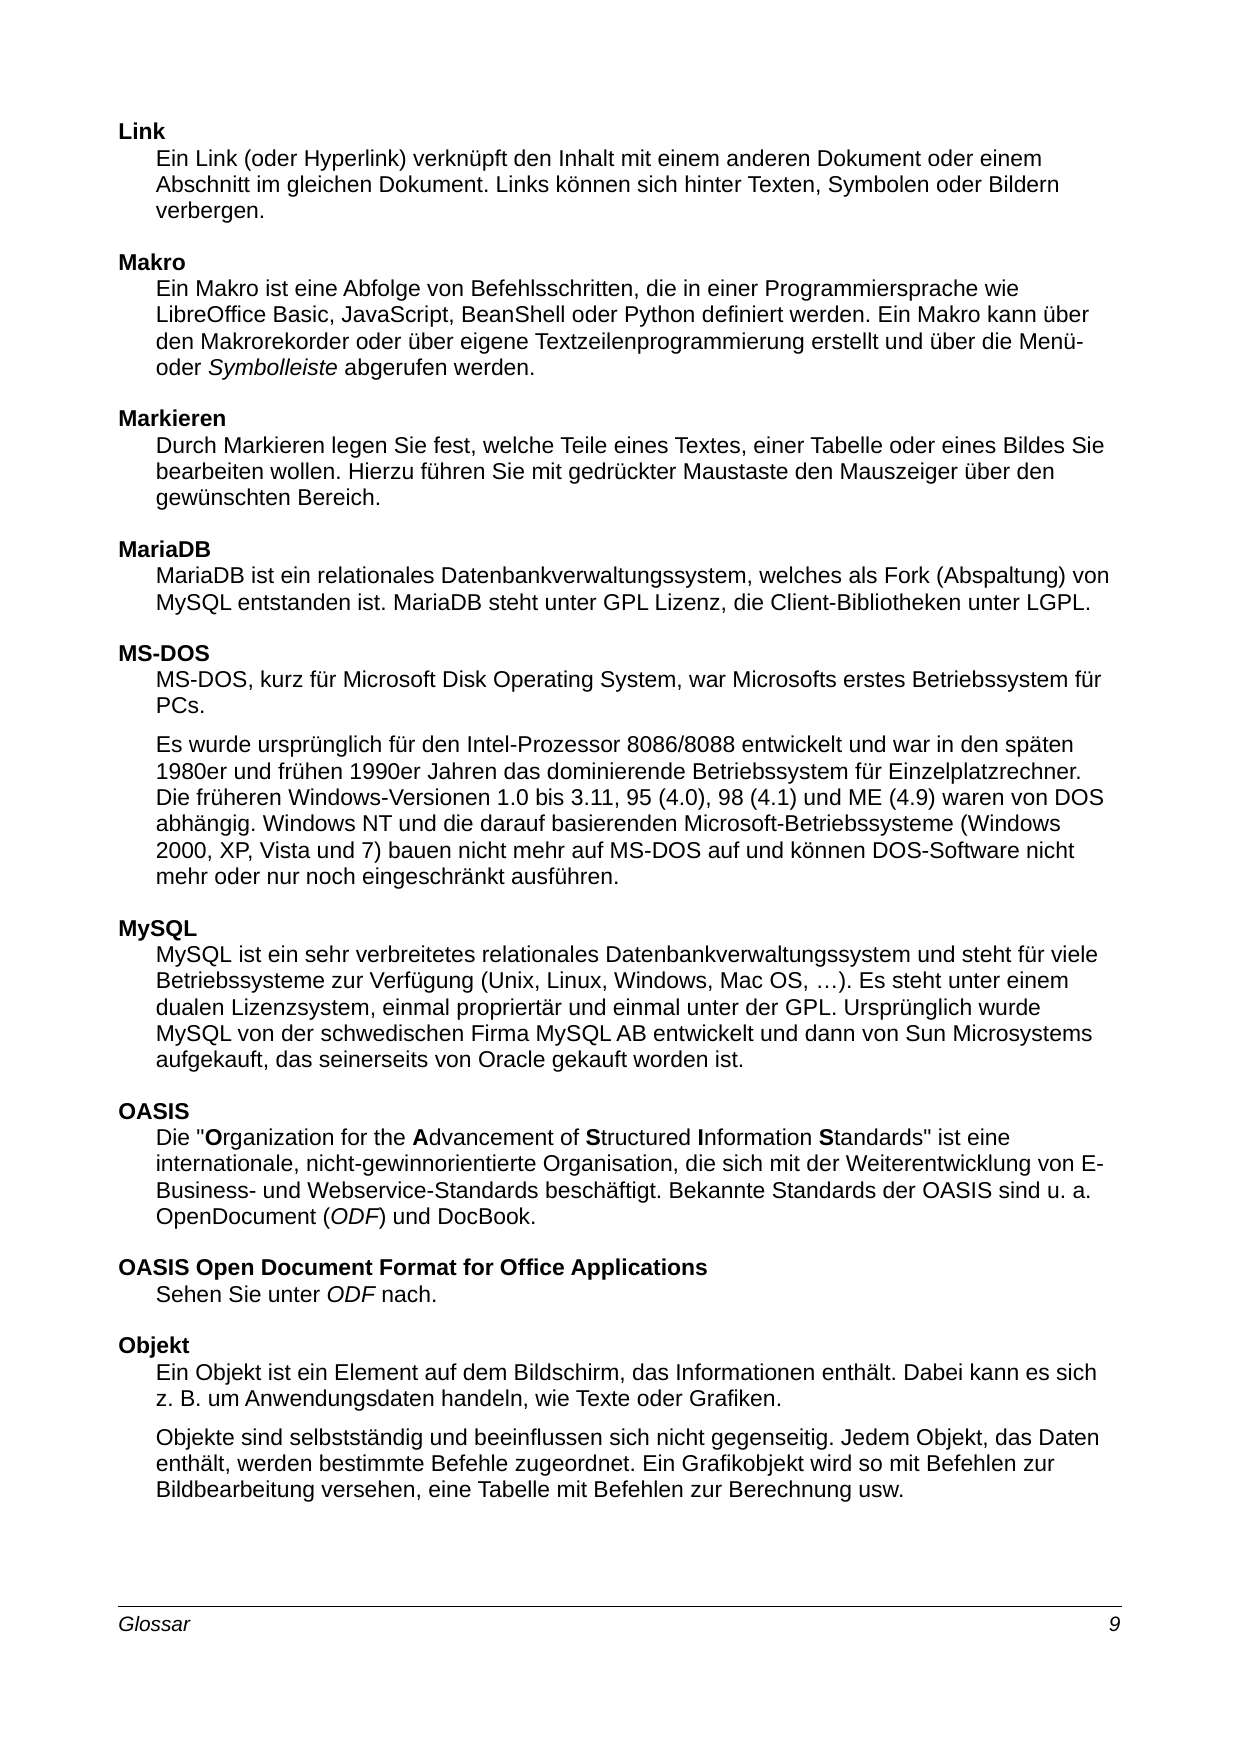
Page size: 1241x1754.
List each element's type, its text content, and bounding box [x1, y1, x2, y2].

text Ein Objekt ist ein Element auf dem Bildschirm, das Informationen enthält. Dabei kann es sich z. B. um Anwendungsdaten handeln, wie Texte oder Grafiken. [156, 1358, 1122, 1411]
list MySQL [118, 914, 1122, 941]
list OASIS Open Document Format for Office Applications [118, 1254, 1122, 1281]
text Durch Markieren legen Sie fest, welche Teile eines Textes, einer Tabelle oder eines Bildes Sie bearbeiten wollen. Hierzu führen Sie mit gedrückter Maustaste den Mauszeiger über den gewünschten Bereich. [156, 432, 1122, 511]
list MariaDB [118, 536, 1122, 562]
text MySQL ist ein sehr verbreitetes relationales Datenbankverwaltungssystem und steht für viele Betriebssysteme zur Verfügung (Unix, Linux, Windows, Mac OS, …). Es steht unter einem dualen Lizenzsystem, einmal propriertär und einmal unter der GPL. Ursprünglich wurde MySQL von der schwedischen Firma MySQL AB entwickelt und dann von Sun Microsystems aufgekauft, das seinerseits von Oracle gekauft worden ist. [156, 941, 1122, 1073]
text Es wurde ursprünglich für den Intel-Prozessor 8086/8088 entwickelt und war in den späten 1980er und frühen 1990er Jahren das dominierende Betriebssystem für Einzelplatzrechner. Die früheren Windows-Versionen 1.0 bis 3.11, 95 (4.0), 98 (4.1) und ME (4.9) waren von DOS abhängig. Windows NT und die darauf basierenden Microsoft-Betriebssysteme (Windows 2000, XP, Vista und 7) bauen nicht mehr auf MS-DOS auf und können DOS-Software nicht mehr oder nur noch eingeschränkt ausführen. [156, 731, 1122, 889]
list Objekt [118, 1332, 1122, 1358]
list Makro [118, 248, 1122, 275]
text MS-DOS, kurz für Microsoft Disk Operating System, war Microsofts erstes Betriebssystem für PCs. [156, 666, 1122, 719]
text Die "Organization for the Advancement of Structured Information Standards" ist eine internationale, nicht-gewinnorientierte Organisation, die sich mit der Weiterentwicklung von E-Business- und Webservice-Standards beschäftigt. Bekannte Standards der OASIS sind u. a. OpenDocument (ODF) und DocBook. [156, 1124, 1122, 1229]
list OASIS [118, 1098, 1122, 1124]
list Link [118, 118, 1122, 144]
text MariaDB ist ein relationales Datenbankverwaltungssystem, welches als Fork (Abspaltung) von MySQL entstanden ist. MariaDB steht unter GPL Lizenz, die Client-Bibliotheken unter LGPL. [156, 562, 1122, 615]
list MS-DOS [118, 640, 1122, 666]
list Markieren [118, 405, 1122, 432]
text Objekte sind selbstständig und beeinflussen sich nicht gegenseitig. Jedem Objekt, das Daten enthält, werden bestimmte Befehle zugeordnet. Ein Grafikobjekt wird so mit Befehlen zur Bildbearbeitung versehen, eine Tabelle mit Befehlen zur Berechnung usw. [156, 1424, 1122, 1503]
text Ein Makro ist eine Abfolge von Befehlsschritten, die in einer Programmiersprache wie LibreOffice Basic, JavaScript, BeanShell oder Python definiert werden. Ein Makro kann über den Makrorekorder oder über eigene Textzeilenprogrammierung erstellt und über die Menü- oder Symbolleiste abgerufen werden. [156, 275, 1122, 380]
text Ein Link (oder Hyperlink) verknüpft den Inhalt mit einem anderen Dokument oder einem Abschnitt im gleichen Dokument. Links können sich hinter Texten, Symbolen oder Bildern verbergen. [156, 144, 1122, 223]
text Sehen Sie unter ODF nach. [156, 1281, 1122, 1307]
